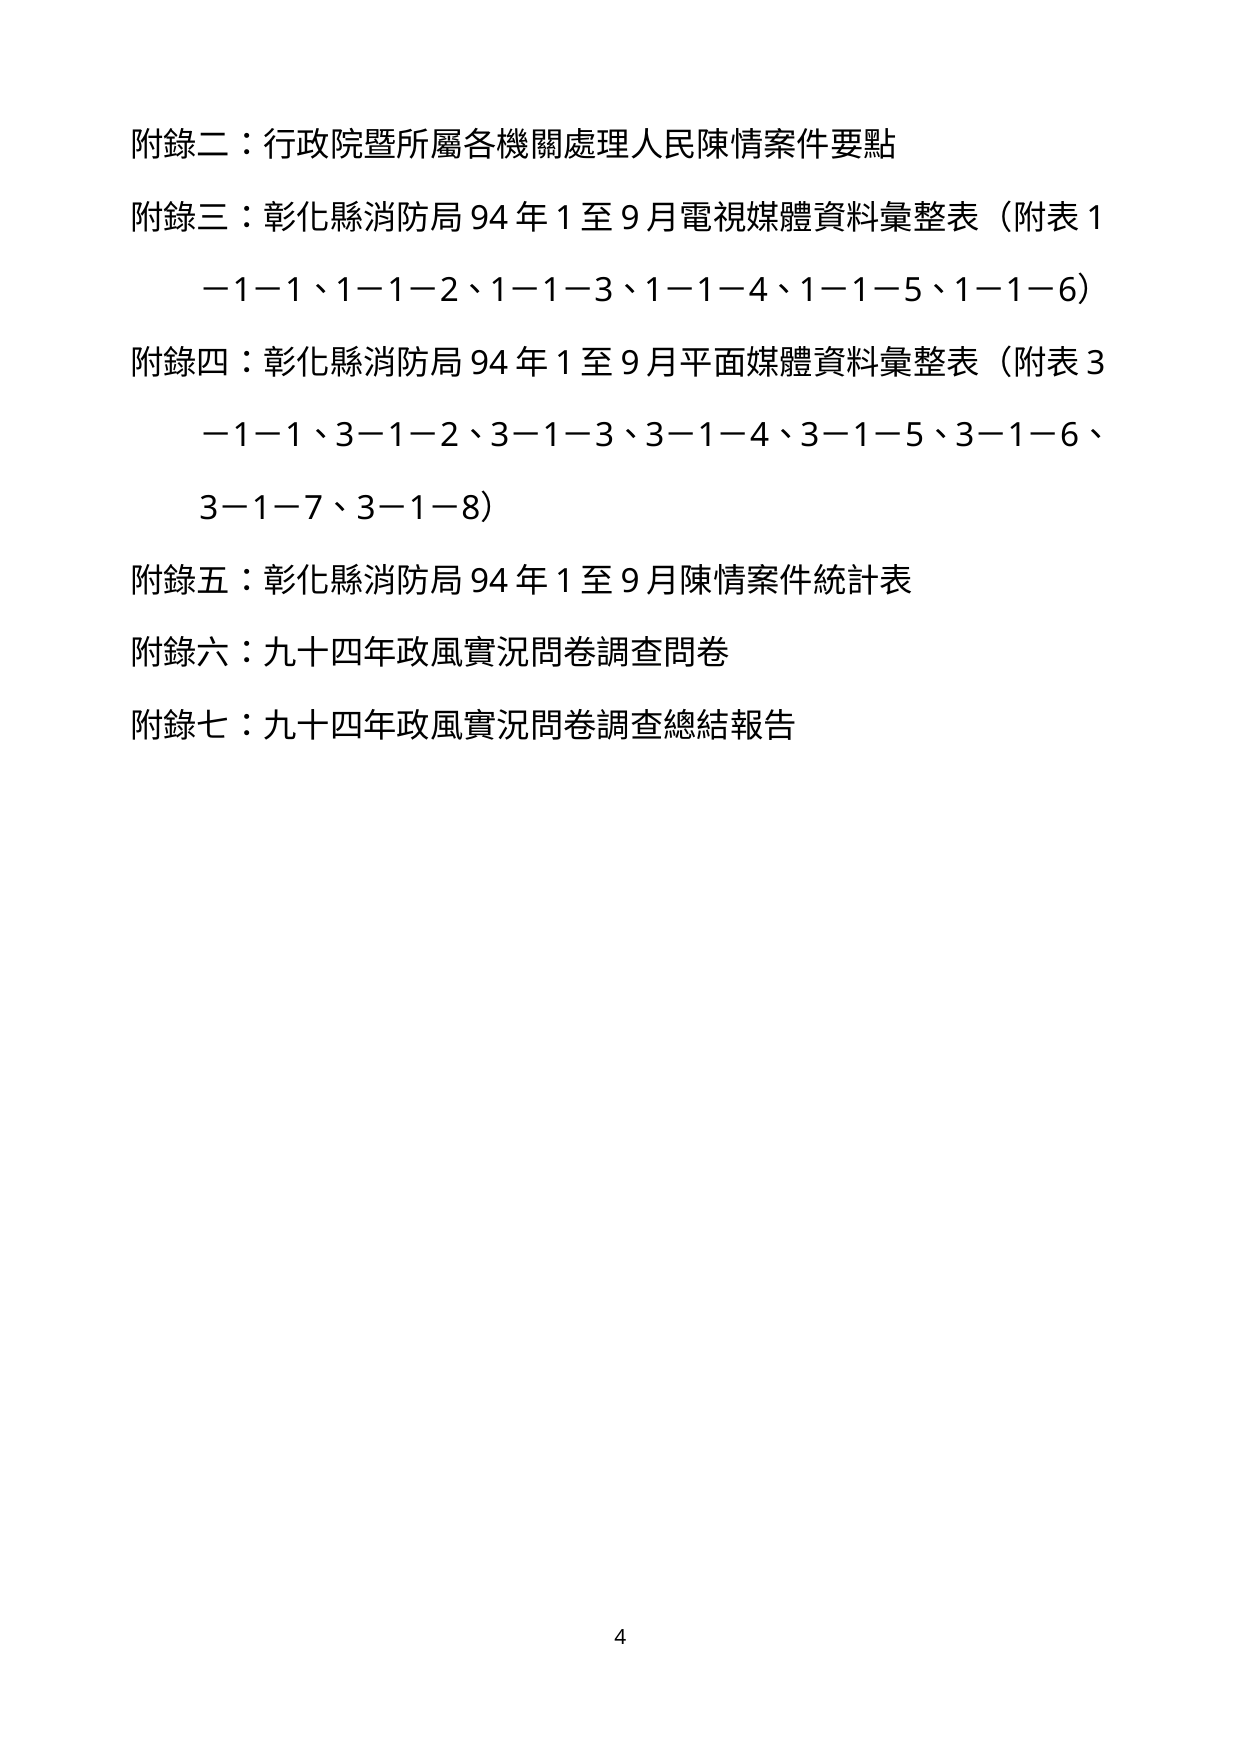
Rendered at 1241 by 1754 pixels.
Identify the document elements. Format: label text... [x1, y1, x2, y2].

text －1－1、1－1－2、1－1－3、1－1－4、1－1－5、1－1－6） [130, 263, 1110, 311]
text 附錄三：彰化縣消防局94年1至9月電視媒體資料彙整表（附表1 [130, 190, 1110, 239]
text 附錄六：九十四年政風實況問卷調查問卷 [130, 626, 1110, 674]
text 附錄二：行政院暨所屬各機關處理人民陳情案件要點 [130, 118, 1110, 166]
text 附錄五：彰化縣消防局94年1至9月陳情案件統計表 [130, 553, 1110, 602]
text 3－1－7、3－1－8） [130, 481, 1110, 529]
text 附錄七：九十四年政風實況問卷調查總結報告 [130, 698, 1110, 747]
text 附錄四：彰化縣消防局94年1至9月平面媒體資料彙整表（附表3 [130, 336, 1110, 384]
text －1－1、3－1－2、3－1－3、3－1－4、3－1－5、3－1－6、 [130, 408, 1110, 457]
